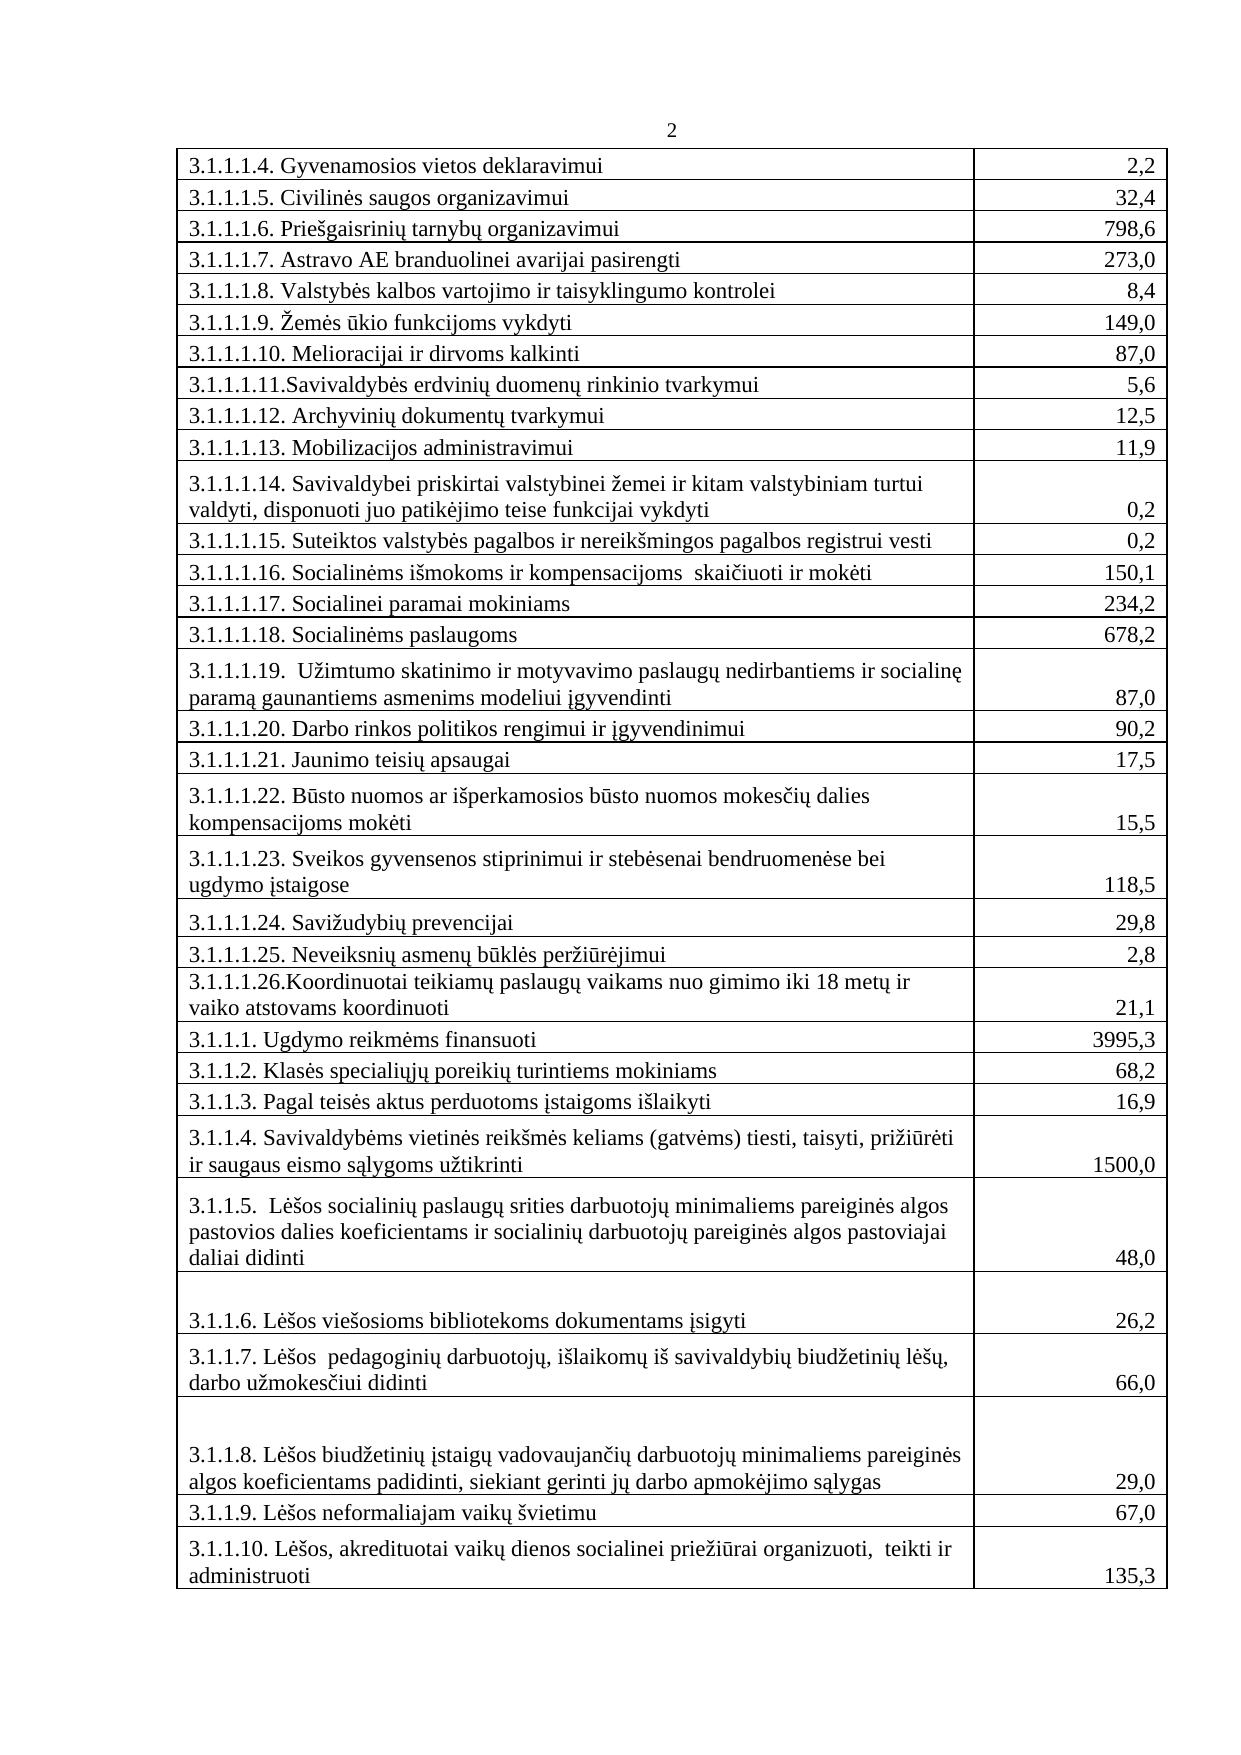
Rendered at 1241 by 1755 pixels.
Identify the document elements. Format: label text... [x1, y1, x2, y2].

table_cell 3.1.1.1.15. Suteiktos valstybės pagalbos ir nereikšmingos pagalbos registrui vesti [178, 524, 973, 554]
table_cell 90,2 [975, 711, 1166, 741]
table_cell 16,9 [975, 1084, 1166, 1114]
table_cell 3.1.1.1.26.Koordinuotai teikiamų paslaugų vaikams nuo gimimo iki 18 metų ir vaiko atstovams koordinuoti [178, 968, 973, 1021]
table_cell 3.1.1.8. Lėšos biudžetinių įstaigų vadovaujančių darbuotojų minimaliems pareiginės algos koeficientams padidinti, siekiant gerinti jų darbo apmokėjimo sąlygas [178, 1397, 973, 1494]
table_cell 3.1.1.1.13. Mobilizacijos administravimui [178, 430, 973, 460]
table_cell 149,0 [975, 305, 1166, 335]
table_cell 118,5 [975, 836, 1166, 898]
table_cell 67,0 [975, 1495, 1166, 1526]
table_cell 3.1.1.5. Lėšos socialinių paslaugų srities darbuotojų minimaliems pareiginės algos pastovios dalies koeficientams ir socialinių darbuotojų pareiginės algos pastoviajai daliai didinti [178, 1178, 973, 1271]
table_cell 2,2 [975, 149, 1166, 179]
table_cell 5,6 [975, 368, 1166, 398]
table_cell 1500,0 [975, 1116, 1166, 1177]
table_cell 3.1.1.1.6. Priešgaisrinių tarnybų organizavimui [178, 211, 973, 241]
table_cell 3.1.1.1.25. Neveiksnių asmenų būklės peržiūrėjimui [178, 937, 973, 967]
table_cell 66,0 [975, 1334, 1166, 1396]
table_cell 17,5 [975, 743, 1166, 773]
table_cell 3.1.1.1.7. Astravo AE branduolinei avarijai pasirengti [178, 243, 973, 273]
table_cell 3.1.1.1.4. Gyvenamosios vietos deklaravimui [178, 149, 973, 179]
table_cell 3.1.1.1.5. Civilinės saugos organizavimui [178, 180, 973, 210]
table_cell 135,3 [975, 1527, 1166, 1588]
table_cell 3.1.1.1.8. Valstybės kalbos vartojimo ir taisyklingumo kontrolei [178, 274, 973, 304]
table_cell 29,8 [975, 899, 1166, 936]
table_cell 15,5 [975, 774, 1166, 835]
table_cell 3.1.1.10. Lėšos, akredituotai vaikų dienos socialinei priežiūrai organizuoti, teikti ir administruoti [178, 1527, 973, 1588]
table_cell 3.1.1.1.24. Savižudybių prevencijai [178, 899, 973, 936]
table_cell 3.1.1.1.20. Darbo rinkos politikos rengimui ir įgyvendinimui [178, 711, 973, 741]
table_cell 3.1.1.1.16. Socialinėms išmokoms ir kompensacijoms skaičiuoti ir mokėti [178, 555, 973, 585]
table_cell 2,8 [975, 937, 1166, 967]
table_cell 21,1 [975, 968, 1166, 1021]
table_cell 3.1.1.1.11.Savivaldybės erdvinių duomenų rinkinio tvarkymui [178, 368, 973, 398]
table_cell 3.1.1.1.17. Socialinei paramai mokiniams [178, 586, 973, 616]
table_cell 32,4 [975, 180, 1166, 210]
table_cell 3.1.1.2. Klasės specialiųjų poreikių turintiems mokiniams [178, 1053, 973, 1083]
table_cell 87,0 [975, 336, 1166, 366]
table_cell 3.1.1.1.14. Savivaldybei priskirtai valstybinei žemei ir kitam valstybiniam turtui valdyti, disponuoti juo patikėjimo teise funkcijai vykdyti [178, 461, 973, 523]
table_cell 234,2 [975, 586, 1166, 616]
table_cell 3.1.1.1.12. Archyvinių dokumentų tvarkymui [178, 399, 973, 429]
table_cell 68,2 [975, 1053, 1166, 1083]
table_cell 8,4 [975, 274, 1166, 304]
table_cell 3.1.1.1.23. Sveikos gyvensenos stiprinimui ir stebėsenai bendruomenėse bei ugdymo įstaigose [178, 836, 973, 898]
table_cell 0,2 [975, 461, 1166, 523]
table_cell 3.1.1.1.22. Būsto nuomos ar išperkamosios būsto nuomos mokesčių dalies kompensacijoms mokėti [178, 774, 973, 835]
table_cell 29,0 [975, 1397, 1166, 1494]
table_cell 3.1.1.1.21. Jaunimo teisių apsaugai [178, 743, 973, 773]
table_cell 3.1.1.1.18. Socialinėms paslaugoms [178, 618, 973, 648]
table_cell 3.1.1.1.10. Melioracijai ir dirvoms kalkinti [178, 336, 973, 366]
table_cell 11,9 [975, 430, 1166, 460]
table_cell 678,2 [975, 618, 1166, 648]
table_cell 273,0 [975, 243, 1166, 273]
table_cell 3.1.1.6. Lėšos viešosioms bibliotekoms dokumentams įsigyti [178, 1272, 973, 1333]
table_cell 3.1.1.3. Pagal teisės aktus perduotoms įstaigoms išlaikyti [178, 1084, 973, 1114]
table_cell 3995,3 [975, 1022, 1166, 1052]
table_cell 0,2 [975, 524, 1166, 554]
table_cell 3.1.1.4. Savivaldybėms vietinės reikšmės keliams (gatvėms) tiesti, taisyti, prižiūrėti ir saugaus eismo sąlygoms užtikrinti [178, 1116, 973, 1177]
table_cell 798,6 [975, 211, 1166, 241]
table_cell 3.1.1.9. Lėšos neformaliajam vaikų švietimu [178, 1495, 973, 1526]
table_cell 150,1 [975, 555, 1166, 585]
table_cell 3.1.1.7. Lėšos pedagoginių darbuotojų, išlaikomų iš savivaldybių biudžetinių lėšų, darbo užmokesčiui didinti [178, 1334, 973, 1396]
table_cell 26,2 [975, 1272, 1166, 1333]
table_cell 12,5 [975, 399, 1166, 429]
table_cell 48,0 [975, 1178, 1166, 1271]
table_cell 87,0 [975, 649, 1166, 710]
table_cell 3.1.1.1.9. Žemės ūkio funkcijoms vykdyti [178, 305, 973, 335]
table_cell 3.1.1.1.19. Užimtumo skatinimo ir motyvavimo paslaugų nedirbantiems ir socialinę paramą gaunantiems asmenims modeliui įgyvendinti [178, 649, 973, 710]
table_cell 3.1.1.1. Ugdymo reikmėms finansuoti [178, 1022, 973, 1052]
